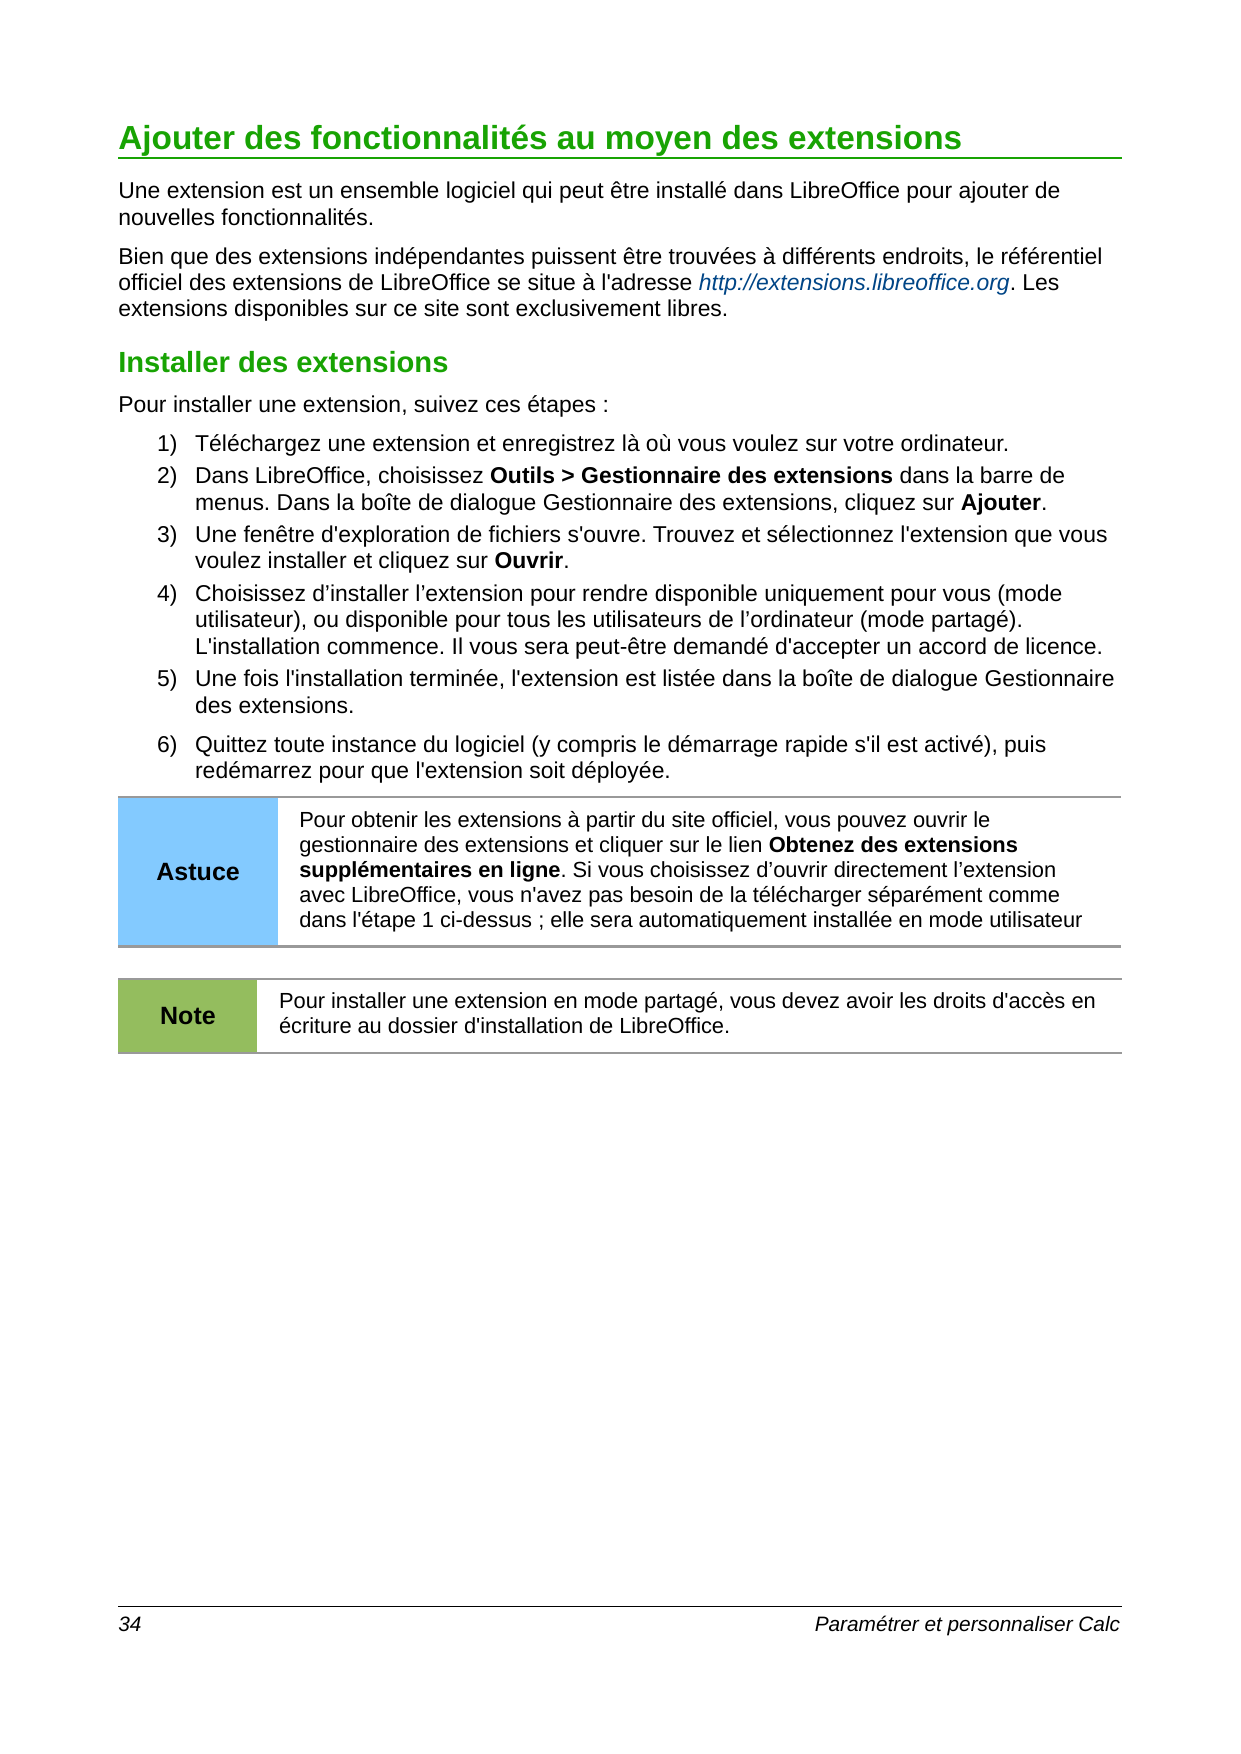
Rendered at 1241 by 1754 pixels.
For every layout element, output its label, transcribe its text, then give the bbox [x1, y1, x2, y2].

list Une fenêtre d'exploration de fichiers s'ouvre. Trouvez et sélectionnez l'extension que vous voulez installer et cliquez sur Ouvrir. [177, 521, 1122, 574]
table_header Note [118, 980, 257, 1052]
list Quittez toute instance du logiciel (y compris le démarrage rapide s'il est activé), puis redémarrez pour que l'extension soit déployée. [177, 731, 1122, 783]
text Pour installer une extension, suivez ces étapes : [118, 391, 1122, 417]
list Téléchargez une extension et enregistrez là où vous voulez sur votre ordinateur. [177, 429, 1122, 456]
text Une extension est un ensemble logiciel qui peut être installé dans LibreOffice pour ajouter de nouvelles fonctionnalités. [118, 177, 1122, 230]
list Une fois l'installation terminée, l'extension est listée dans la boîte de dialogue Gestionnaire des extensions. [177, 665, 1122, 718]
table_header Pour obtenir les extensions à partir du site officiel, vous pouvez ouvrir le gestionnaire des extensions et cliquer sur le lien Obtenez des extensions supplémentaires en ligne. Si vous choisissez d’ouvrir directement l’extension avec LibreOffice, vous n'avez pas besoin de la télécharger séparément comme dans l'étape 1 ci-dessus ; elle sera automatiquement installée en mode utilisateur [278, 798, 1121, 945]
table_header Pour installer une extension en mode partagé, vous devez avoir les droits d'accès en écriture au dossier d'installation de LibreOffice. [258, 980, 1122, 1052]
list Choisissez d’installer l’extension pour rendre disponible uniquement pour vous (mode utilisateur), ou disponible pour tous les utilisateurs de l’ordinateur (mode partagé). L'installation commence. Il vous sera peut-être demandé d'accepter un accord de licence. [177, 580, 1122, 659]
list Dans LibreOffice, choisissez Outils > Gestionnaire des extensions dans la barre de menus. Dans la boîte de dialogue Gestionnaire des extensions, cliquez sur Ajouter. [177, 462, 1122, 515]
text Bien que des extensions indépendantes puissent être trouvées à différents endroits, le référentiel officiel des extensions de LibreOffice se situe à l'adresse http://extensions.libreoffice.org. Les extensions disponibles sur ce site sont exclusivement libres. [118, 243, 1122, 322]
table_header Astuce [118, 798, 278, 945]
subtitle Ajouter des fonctionnalités au moyen des extensions [118, 118, 1122, 157]
subtitle Installer des extensions [118, 345, 1122, 378]
